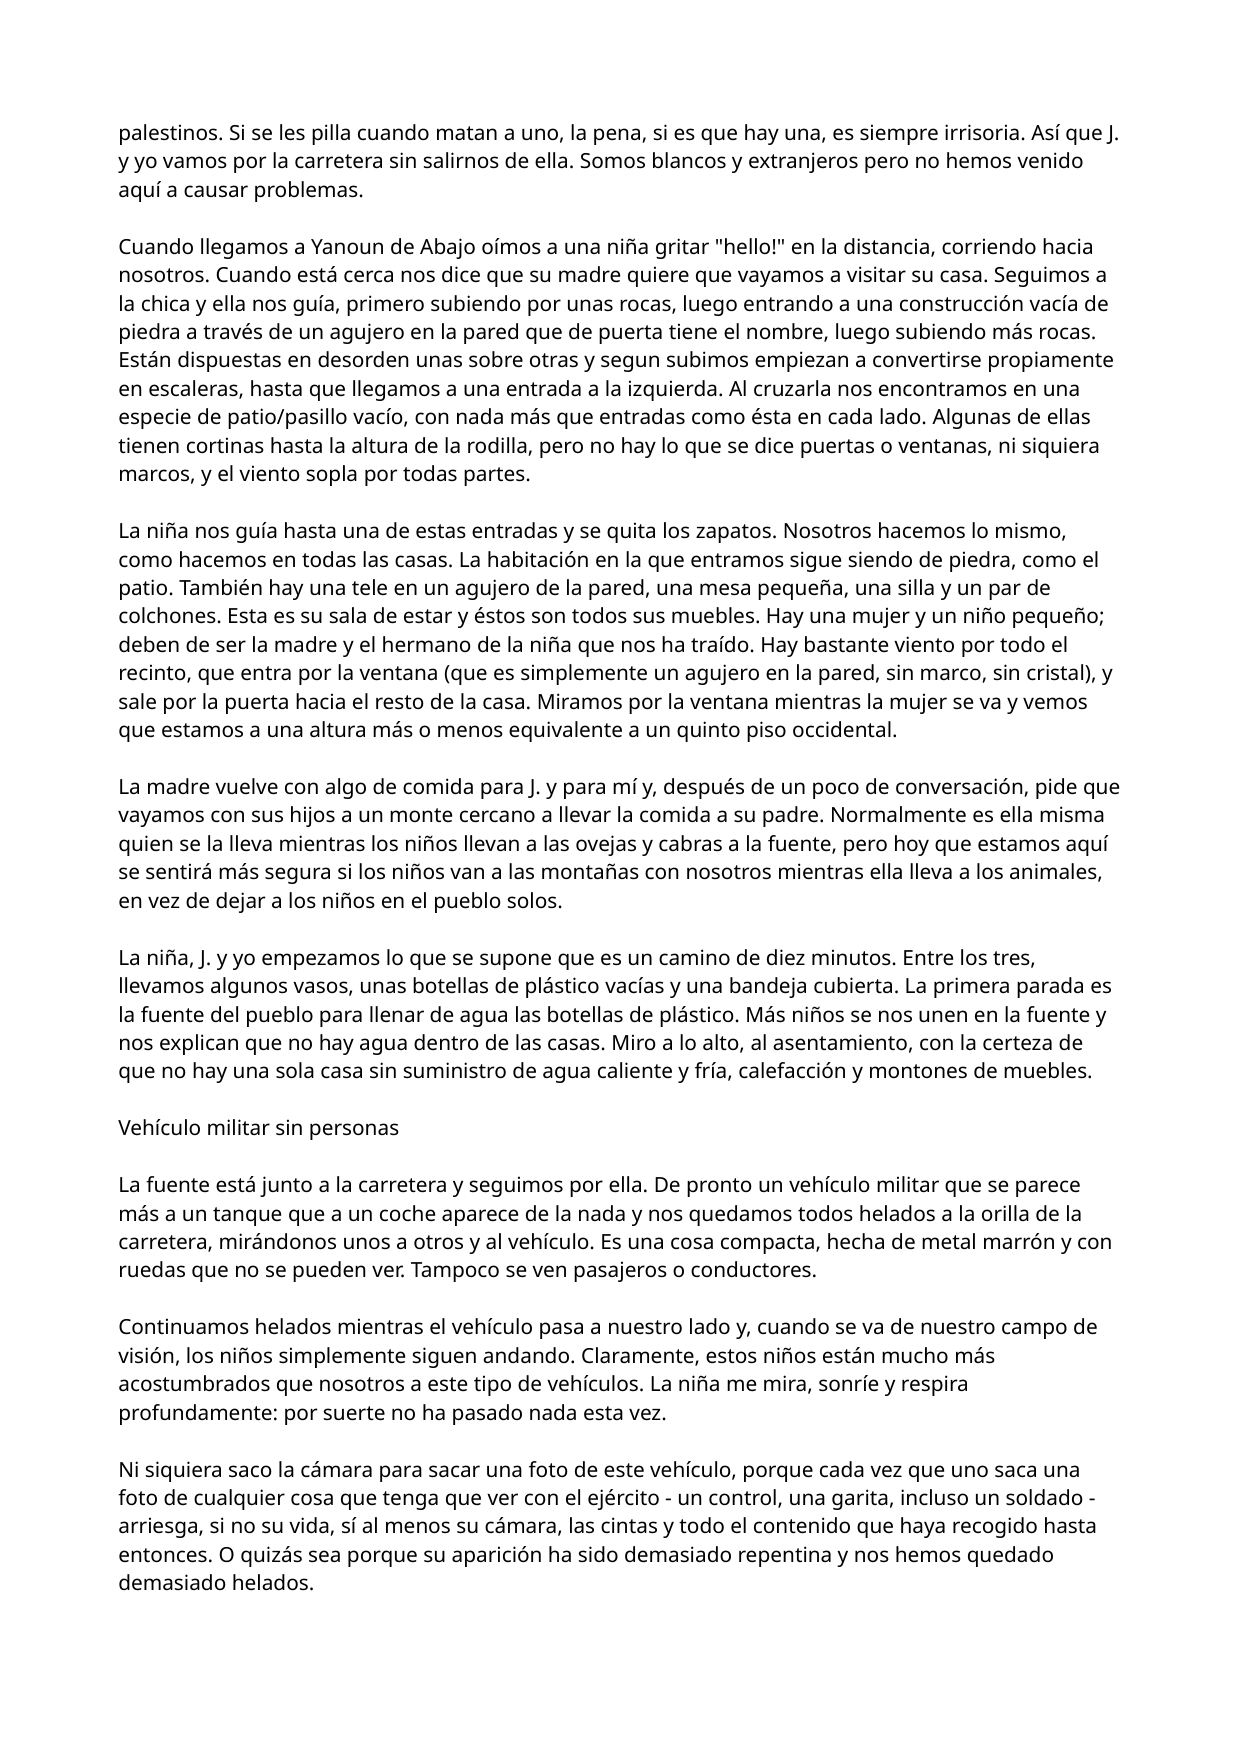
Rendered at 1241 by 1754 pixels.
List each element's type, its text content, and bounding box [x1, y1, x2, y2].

text Continuamos helados mientras el vehículo pasa a nuestro lado y, cuando se va de nuestro campo de visión, los niños simplemente siguen andando. Claramente, estos niños están mucho más acostumbrados que nosotros a este tipo de vehículos. La niña me mira, sonríe y respira profundamente: por suerte no ha pasado nada esta vez. [118, 1312, 1122, 1426]
text Vehículo militar sin personas [118, 1113, 1122, 1142]
text La niña, J. y yo empezamos lo que se supone que es un camino de diez minutos. Entre los tres, llevamos algunos vasos, unas botellas de plástico vacías y una bandeja cubierta. La primera parada es la fuente del pueblo para llenar de agua las botellas de plástico. Más niños se nos unen en la fuente y nos explican que no hay agua dentro de las casas. Miro a lo alto, al asentamiento, con la certeza de que no hay una sola casa sin suministro de agua caliente y fría, calefacción y montones de muebles. [118, 943, 1122, 1085]
text La madre vuelve con algo de comida para J. y para mí y, después de un poco de conversación, pide que vayamos con sus hijos a un monte cercano a llevar la comida a su padre. Normalmente es ella misma quien se la lleva mientras los niños llevan a las ovejas y cabras a la fuente, pero hoy que estamos aquí se sentirá más segura si los niños van a las montañas con nosotros mientras ella lleva a los animales, en vez de dejar a los niños en el pueblo solos. [118, 772, 1122, 914]
text palestinos. Si se les pilla cuando matan a uno, la pena, si es que hay una, es siempre irrisoria. Así que J. y yo vamos por la carretera sin salirnos de ella. Somos blancos y extranjeros pero no hemos venido aquí a causar problemas. [118, 118, 1122, 203]
text La niña nos guía hasta una de estas entradas y se quita los zapatos. Nosotros hacemos lo mismo, como hacemos en todas las casas. La habitación en la que entramos sigue siendo de piedra, como el patio. También hay una tele en un agujero de la pared, una mesa pequeña, una silla y un par de colchones. Esta es su sala de estar y éstos son todos sus muebles. Hay una mujer y un niño pequeño; deben de ser la madre y el hermano de la niña que nos ha traído. Hay bastante viento por todo el recinto, que entra por la ventana (que es simplemente un agujero en la pared, sin marco, sin cristal), y sale por la puerta hacia el resto de la casa. Miramos por la ventana mientras la mujer se va y vemos que estamos a una altura más o menos equivalente a un quinto piso occidental. [118, 516, 1122, 744]
text Ni siquiera saco la cámara para sacar una foto de este vehículo, porque cada vez que uno saca una foto de cualquier cosa que tenga que ver con el ejército - un control, una garita, incluso un soldado - arriesga, si no su vida, sí al menos su cámara, las cintas y todo el contenido que haya recogido hasta entonces. O quizás sea porque su aparición ha sido demasiado repentina y nos hemos quedado demasiado helados. [118, 1455, 1122, 1597]
text Cuando llegamos a Yanoun de Abajo oímos a una niña gritar "hello!" en la distancia, corriendo hacia nosotros. Cuando está cerca nos dice que su madre quiere que vayamos a visitar su casa. Seguimos a la chica y ella nos guía, primero subiendo por unas rocas, luego entrando a una construcción vacía de piedra a través de un agujero en la pared que de puerta tiene el nombre, luego subiendo más rocas. Están dispuestas en desorden unas sobre otras y segun subimos empiezan a convertirse propiamente en escaleras, hasta que llegamos a una entrada a la izquierda. Al cruzarla nos encontramos en una especie de patio/pasillo vacío, con nada más que entradas como ésta en cada lado. Algunas de ellas tienen cortinas hasta la altura de la rodilla, pero no hay lo que se dice puertas o ventanas, ni siquiera marcos, y el viento sopla por todas partes. [118, 232, 1122, 488]
text La fuente está junto a la carretera y seguimos por ella. De pronto un vehículo militar que se parece más a un tanque que a un coche aparece de la nada y nos quedamos todos helados a la orilla de la carretera, mirándonos unos a otros y al vehículo. Es una cosa compacta, hecha de metal marrón y con ruedas que no se pueden ver. Tampoco se ven pasajeros o conductores. [118, 1170, 1122, 1284]
